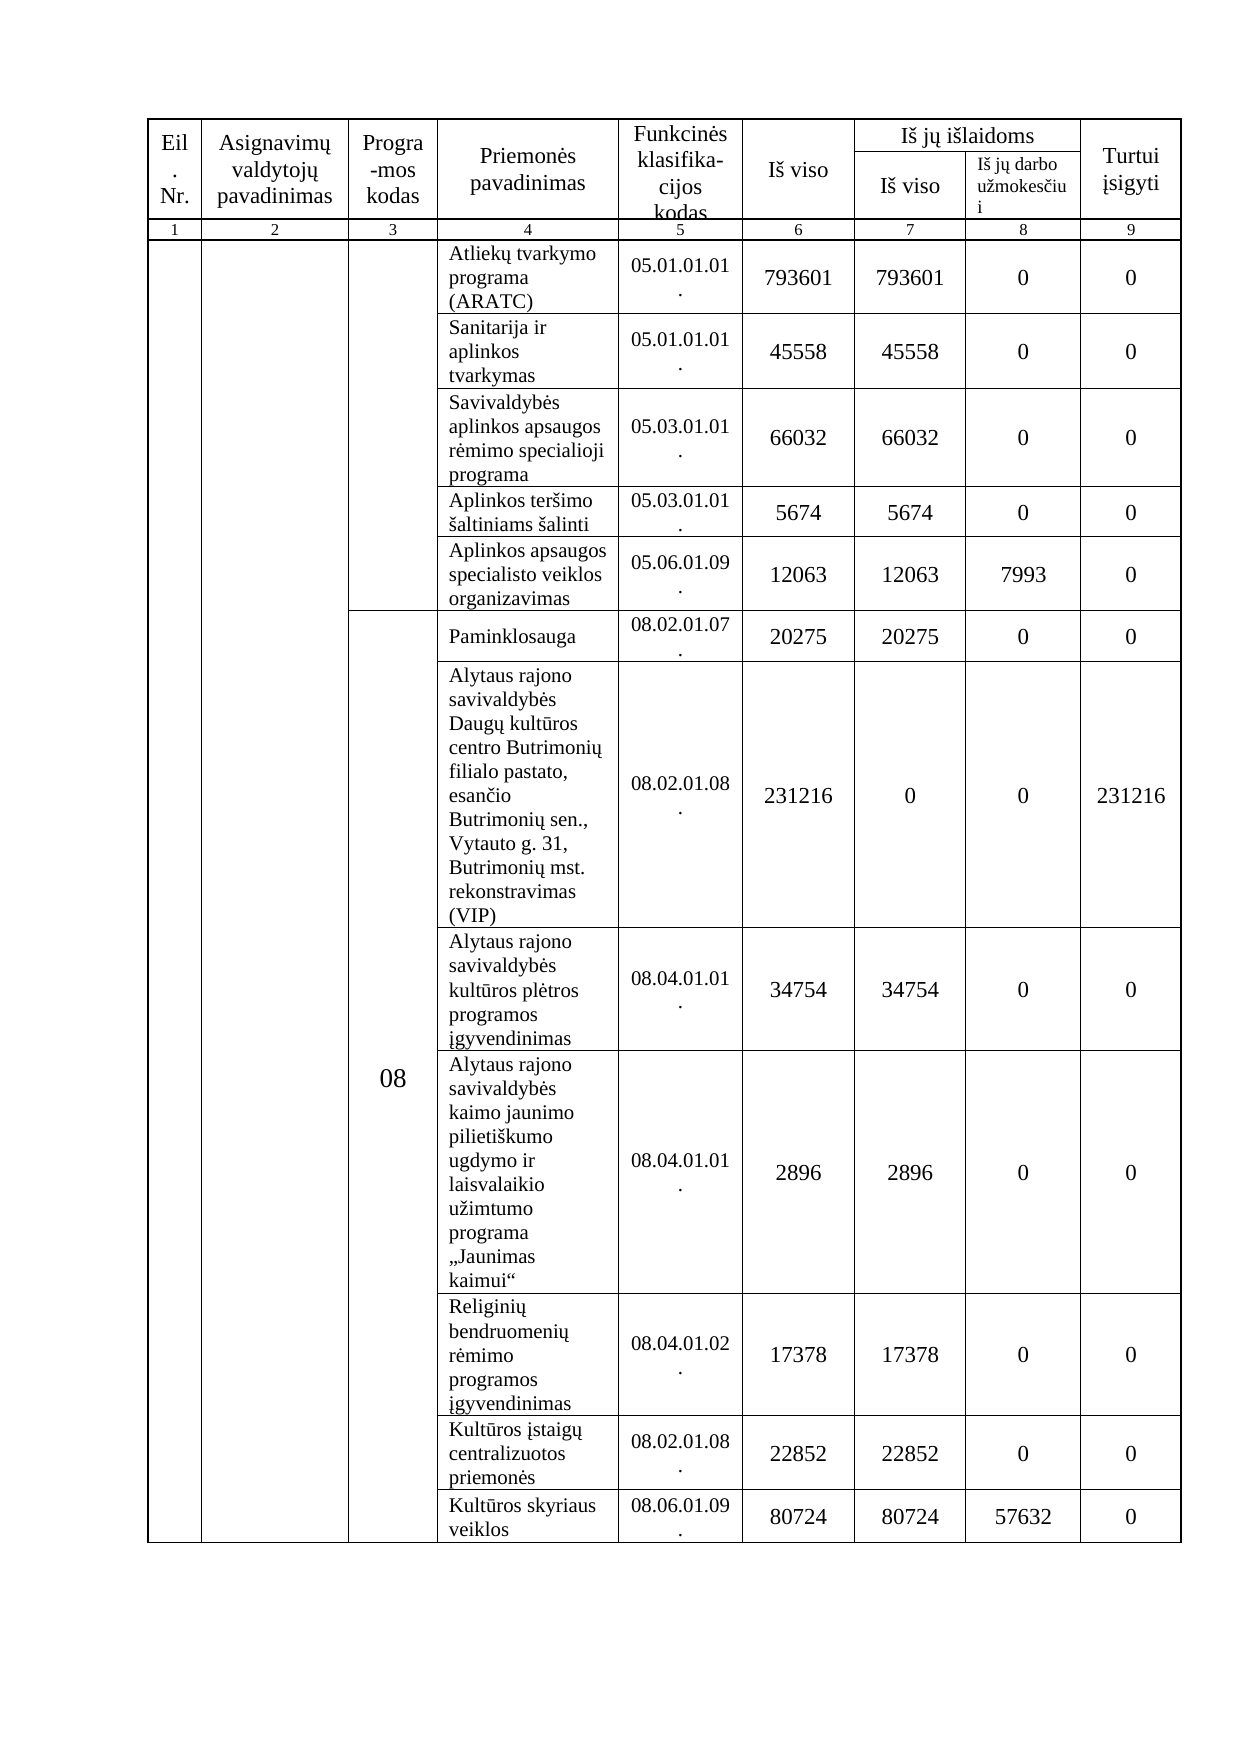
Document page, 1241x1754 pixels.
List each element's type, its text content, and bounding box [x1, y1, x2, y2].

table_cell 0 [966, 1051, 1080, 1292]
table_cell 80724 [855, 1490, 965, 1542]
table_cell 20275 [743, 611, 854, 661]
table_cell 05.03.01.01. [619, 389, 742, 486]
table_cell 08.06.01.09. [619, 1490, 742, 1542]
table_cell 80724 [743, 1490, 854, 1542]
table_cell 6 [743, 220, 854, 239]
table_cell 5674 [855, 487, 965, 536]
table_cell 66032 [855, 389, 965, 486]
table_cell 08.04.01.01. [619, 1051, 742, 1292]
table_cell 0 [966, 487, 1080, 536]
table_cell 3 [349, 220, 437, 239]
table_cell 0 [966, 1294, 1080, 1415]
table_header Iš jų išlaidoms [855, 120, 1080, 151]
table_cell 20275 [855, 611, 965, 661]
table_cell 2896 [743, 1051, 854, 1292]
table_header Funkcinės klasifika-cijos kodas [619, 120, 742, 218]
table_cell 0 [1081, 1051, 1180, 1292]
table_cell Aplinkos apsaugos specialisto veiklos organizavimas [438, 537, 618, 610]
table_cell 08.04.01.01. [619, 928, 742, 1050]
table_cell 2896 [855, 1051, 965, 1292]
table_cell 0 [966, 389, 1080, 486]
table_cell Atliekų tvarkymo programa (ARATC) [438, 241, 618, 313]
table_cell 0 [1081, 537, 1180, 610]
table_cell Alytaus rajono savivaldybės kultūros plėtros programos įgyvendinimas [438, 928, 618, 1050]
table_cell 793601 [743, 241, 854, 313]
table_cell Iš jų darbo užmokesčiui [966, 152, 1080, 218]
table_cell 4 [438, 220, 618, 239]
table_cell 66032 [743, 389, 854, 486]
table_cell 0 [1081, 487, 1180, 536]
table_cell 5674 [743, 487, 854, 536]
table_cell 0 [966, 662, 1080, 927]
table_cell 2 [202, 220, 348, 239]
table_cell 0 [1081, 314, 1180, 387]
table_cell 12063 [855, 537, 965, 610]
table_cell 7993 [966, 537, 1080, 610]
table_header Priemonės pavadinimas [438, 120, 618, 218]
table_cell [202, 241, 348, 1542]
table_cell 0 [1081, 1294, 1180, 1415]
table_cell 17378 [855, 1294, 965, 1415]
table_cell 0 [1081, 1416, 1180, 1489]
table_cell 5 [619, 220, 742, 239]
table_cell 08.04.01.02. [619, 1294, 742, 1415]
table_cell Alytaus rajono savivaldybės kaimo jaunimo pilietiškumo ugdymo ir laisvalaikio užimtumo programa „Jaunimas kaimui“ [438, 1051, 618, 1292]
table_cell 34754 [855, 928, 965, 1050]
table_cell 0 [966, 314, 1080, 387]
table_cell 17378 [743, 1294, 854, 1415]
table_header Eil. Nr. [149, 120, 201, 218]
table_cell 05.01.01.01. [619, 314, 742, 387]
table_cell Sanitarija ir aplinkos tvarkymas [438, 314, 618, 387]
table_cell 22852 [855, 1416, 965, 1489]
table_cell 08.02.01.07. [619, 611, 742, 661]
table_cell Savivaldybės aplinkos apsaugos rėmimo specialioji programa [438, 389, 618, 486]
table_cell 7 [855, 220, 965, 239]
table_cell Iš viso [855, 152, 965, 218]
table_cell 8 [966, 220, 1080, 239]
table_cell 231216 [743, 662, 854, 927]
table_cell Religinių bendruomenių rėmimo programos įgyvendinimas [438, 1294, 618, 1415]
table_cell 0 [1081, 928, 1180, 1050]
table_cell 0 [1081, 241, 1180, 313]
table_header Asignavimų valdytojų pavadinimas [202, 120, 348, 218]
table_cell 0 [855, 662, 965, 927]
table_header Progra-mos kodas [349, 120, 437, 218]
table_header Turtui įsigyti [1081, 120, 1180, 218]
table_cell 1 [149, 220, 201, 239]
table_cell 231216 [1081, 662, 1180, 927]
table_cell 45558 [855, 314, 965, 387]
table_cell 0 [966, 1416, 1080, 1489]
table_cell Aplinkos teršimo šaltiniams šalinti [438, 487, 618, 536]
table_cell 45558 [743, 314, 854, 387]
table_cell 08.02.01.08. [619, 662, 742, 927]
table_cell 0 [966, 241, 1080, 313]
table_cell 0 [966, 611, 1080, 661]
table_cell 05.06.01.09. [619, 537, 742, 610]
table_cell [349, 241, 437, 610]
table_cell 05.03.01.01. [619, 487, 742, 536]
table_cell 0 [1081, 1490, 1180, 1542]
table_cell 12063 [743, 537, 854, 610]
table_cell 34754 [743, 928, 854, 1050]
table_cell 793601 [855, 241, 965, 313]
table_cell Kultūros skyriaus veiklos [438, 1490, 618, 1542]
table_header Iš viso [743, 120, 854, 218]
table_cell [149, 241, 201, 1542]
table_cell 0 [1081, 611, 1180, 661]
table_cell 57632 [966, 1490, 1080, 1542]
table_cell Paminklosauga [438, 611, 618, 661]
table_cell Alytaus rajono savivaldybės Daugų kultūros centro Butrimonių filialo pastato, esančio Butrimonių sen., Vytauto g. 31, Butrimonių mst. rekonstravimas (VIP) [438, 662, 618, 927]
table_cell 05.01.01.01. [619, 241, 742, 313]
table_cell 08.02.01.08. [619, 1416, 742, 1489]
table_cell 0 [1081, 389, 1180, 486]
table_cell 08 [349, 611, 437, 1542]
table_cell 22852 [743, 1416, 854, 1489]
table_cell 9 [1081, 220, 1180, 239]
table_cell 0 [966, 928, 1080, 1050]
table_cell Kultūros įstaigų centralizuotos priemonės [438, 1416, 618, 1489]
